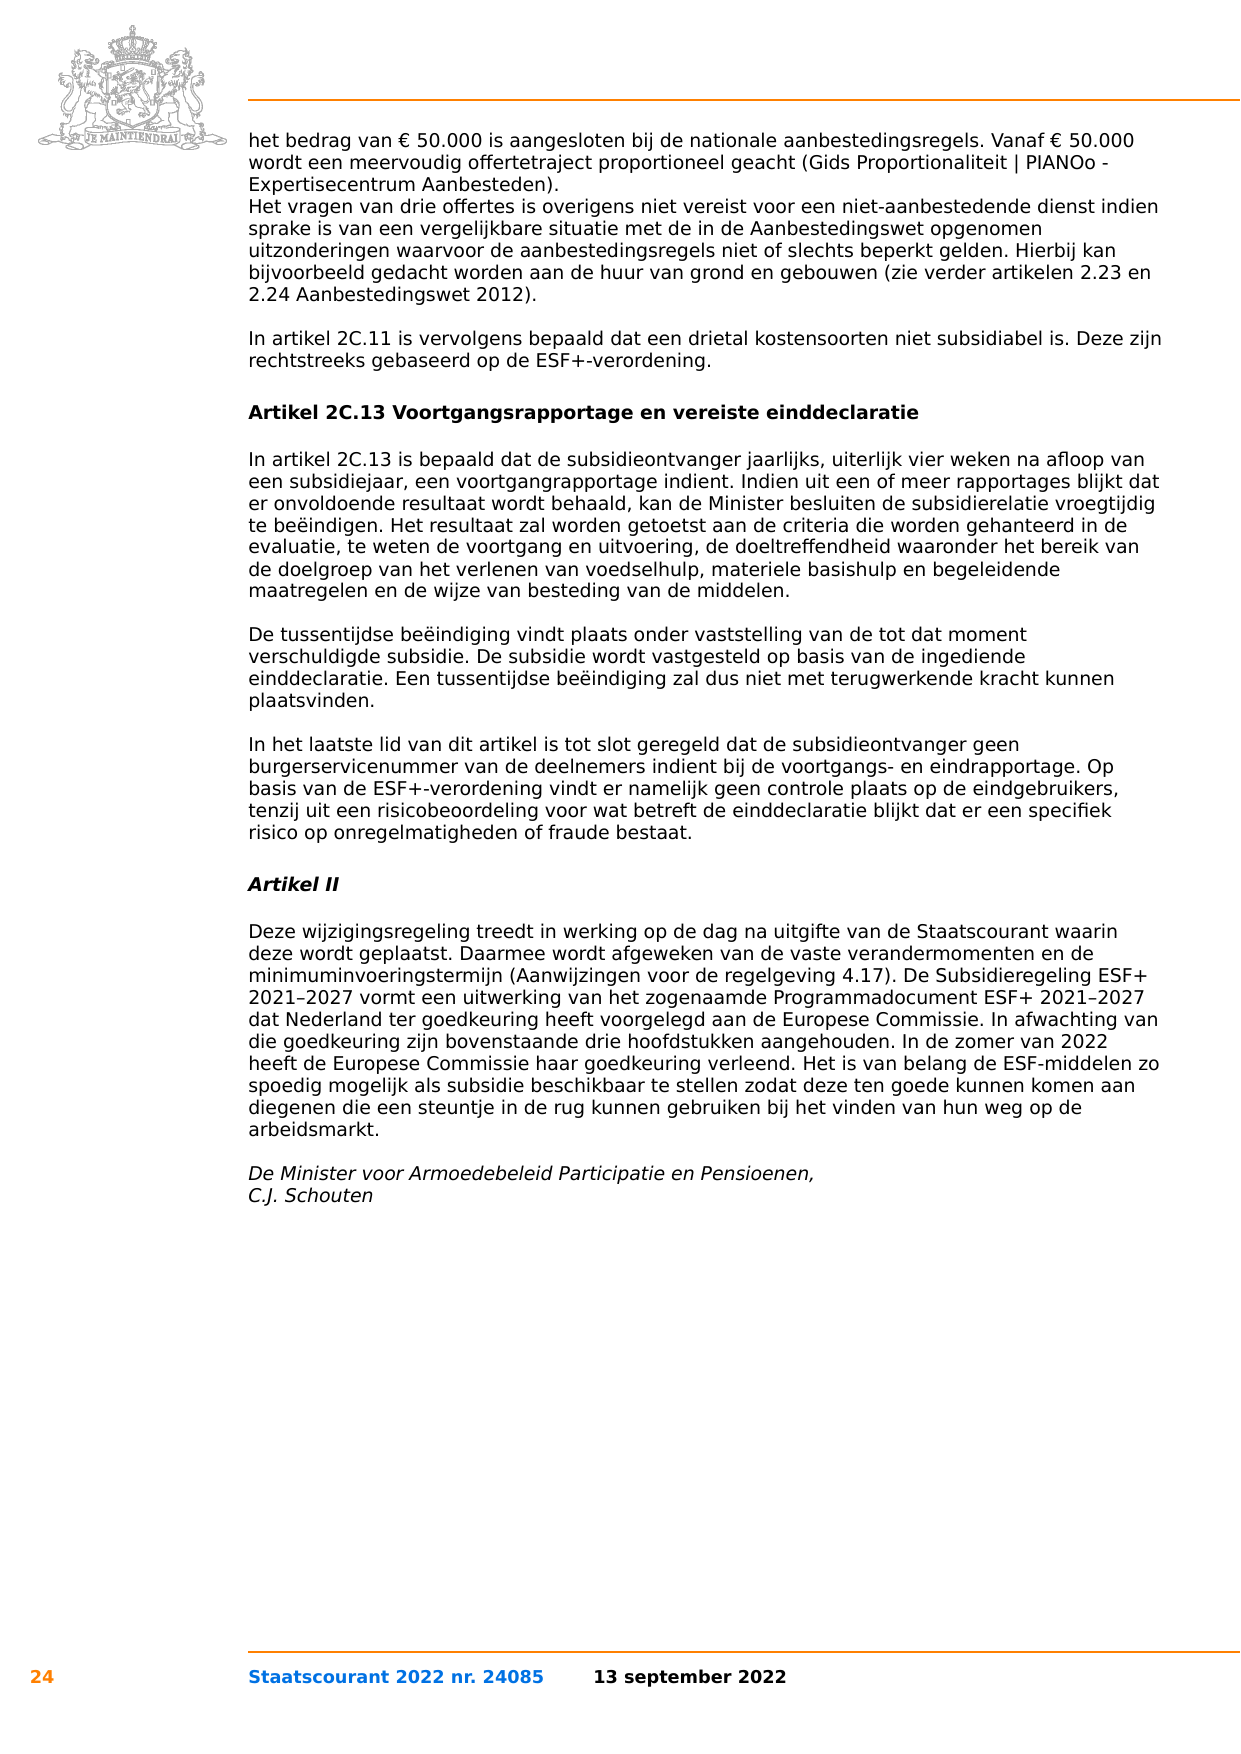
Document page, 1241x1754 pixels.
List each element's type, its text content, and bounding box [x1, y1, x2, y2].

text In het laatste lid van dit artikel is tot slot geregeld dat de subsidieontvanger geen burgerservicenummer van de deelnemers indient bij de voortgangs- en eindrapportage. Op basis van de ESF+-verordening vindt er namelijk geen controle plaats op de eindgebruikers, tenzij uit een risicobeoordeling voor wat betreft de einddeclaratie blijkt dat er een specifiek risico op onregelmatigheden of fraude bestaat. [248, 734, 1163, 844]
text Het vragen van drie offertes is overigens niet vereist voor een niet-aanbestedende dienst indien sprake is van een vergelijkbare situatie met de in de Aanbestedingswet opgenomen uitzonderingen waarvoor de aanbestedingsregels niet of slechts beperkt gelden. Hierbij kan bijvoorbeeld gedacht worden aan de huur van grond en gebouwen (zie verder artikelen 2.23 en 2.24 Aanbestedingswet 2012). [248, 196, 1163, 306]
text het bedrag van € 50.000 is aangesloten bij de nationale aanbestedingsregels. Vanaf € 50.000 wordt een meervoudig offertetraject proportioneel geacht (Gids Proportionaliteit | PIANOo - Expertisecentrum Aanbesteden). [248, 130, 1163, 196]
text De tussentijdse beëindiging vindt plaats onder vaststelling van de tot dat moment verschuldigde subsidie. De subsidie wordt vastgesteld op basis van de ingediende einddeclaratie. Een tussentijdse beëindiging zal dus niet met terugwerkende kracht kunnen plaatsvinden. [248, 624, 1163, 712]
text In artikel 2C.11 is vervolgens bepaald dat een drietal kostensoorten niet subsidiabel is. Deze zijn rechtstreeks gebaseerd op de ESF+-verordening. [248, 328, 1163, 372]
picture [38, 25, 227, 150]
text In artikel 2C.13 is bepaald dat de subsidieontvanger jaarlijks, uiterlijk vier weken na afloop van een subsidiejaar, een voortgangrapportage indient. Indien uit een of meer rapportages blijkt dat er onvoldoende resultaat wordt behaald, kan de Minister besluiten de subsidierelatie vroegtijdig te beëindigen. Het resultaat zal worden getoetst aan de criteria die worden gehanteerd in de evaluatie, te weten de voortgang en uitvoering, de doeltreffendheid waaronder het bereik van de doelgroep van het verlenen van voedselhulp, materiele basishulp en begeleidende maatregelen en de wijze van besteding van de middelen. [248, 448, 1163, 602]
text Deze wijzigingsregeling treedt in werking op de dag na uitgifte van de Staatscourant waarin deze wordt geplaatst. Daarmee wordt afgeweken van de vaste verandermomenten en de minimuminvoeringstermijn (Aanwijzingen voor de regelgeving 4.17). De Subsidieregeling ESF+ 2021–2027 vormt een uitwerking van het zogenaamde Programmadocument ESF+ 2021–2027 dat Nederland ter goedkeuring heeft voorgelegd aan de Europese Commissie. In afwachting van die goedkeuring zijn bovenstaande drie hoofdstukken aangehouden. In de zomer van 2022 heeft de Europese Commissie haar goedkeuring verleend. Het is van belang de ESF-middelen zo spoedig mogelijk als subsidie beschikbaar te stellen zodat deze ten goede kunnen komen aan diegenen die een steuntje in de rug kunnen gebruiken bij het vinden van hun weg op de arbeidsmarkt. [248, 921, 1163, 1141]
text De Minister voor Armoedebeleid Participatie en Pensioenen, C.J. Schouten [248, 1163, 1163, 1207]
subtitle Artikel II [248, 874, 1163, 896]
subtitle Artikel 2C.13 Voortgangsrapportage en vereiste einddeclaratie [248, 402, 1163, 423]
